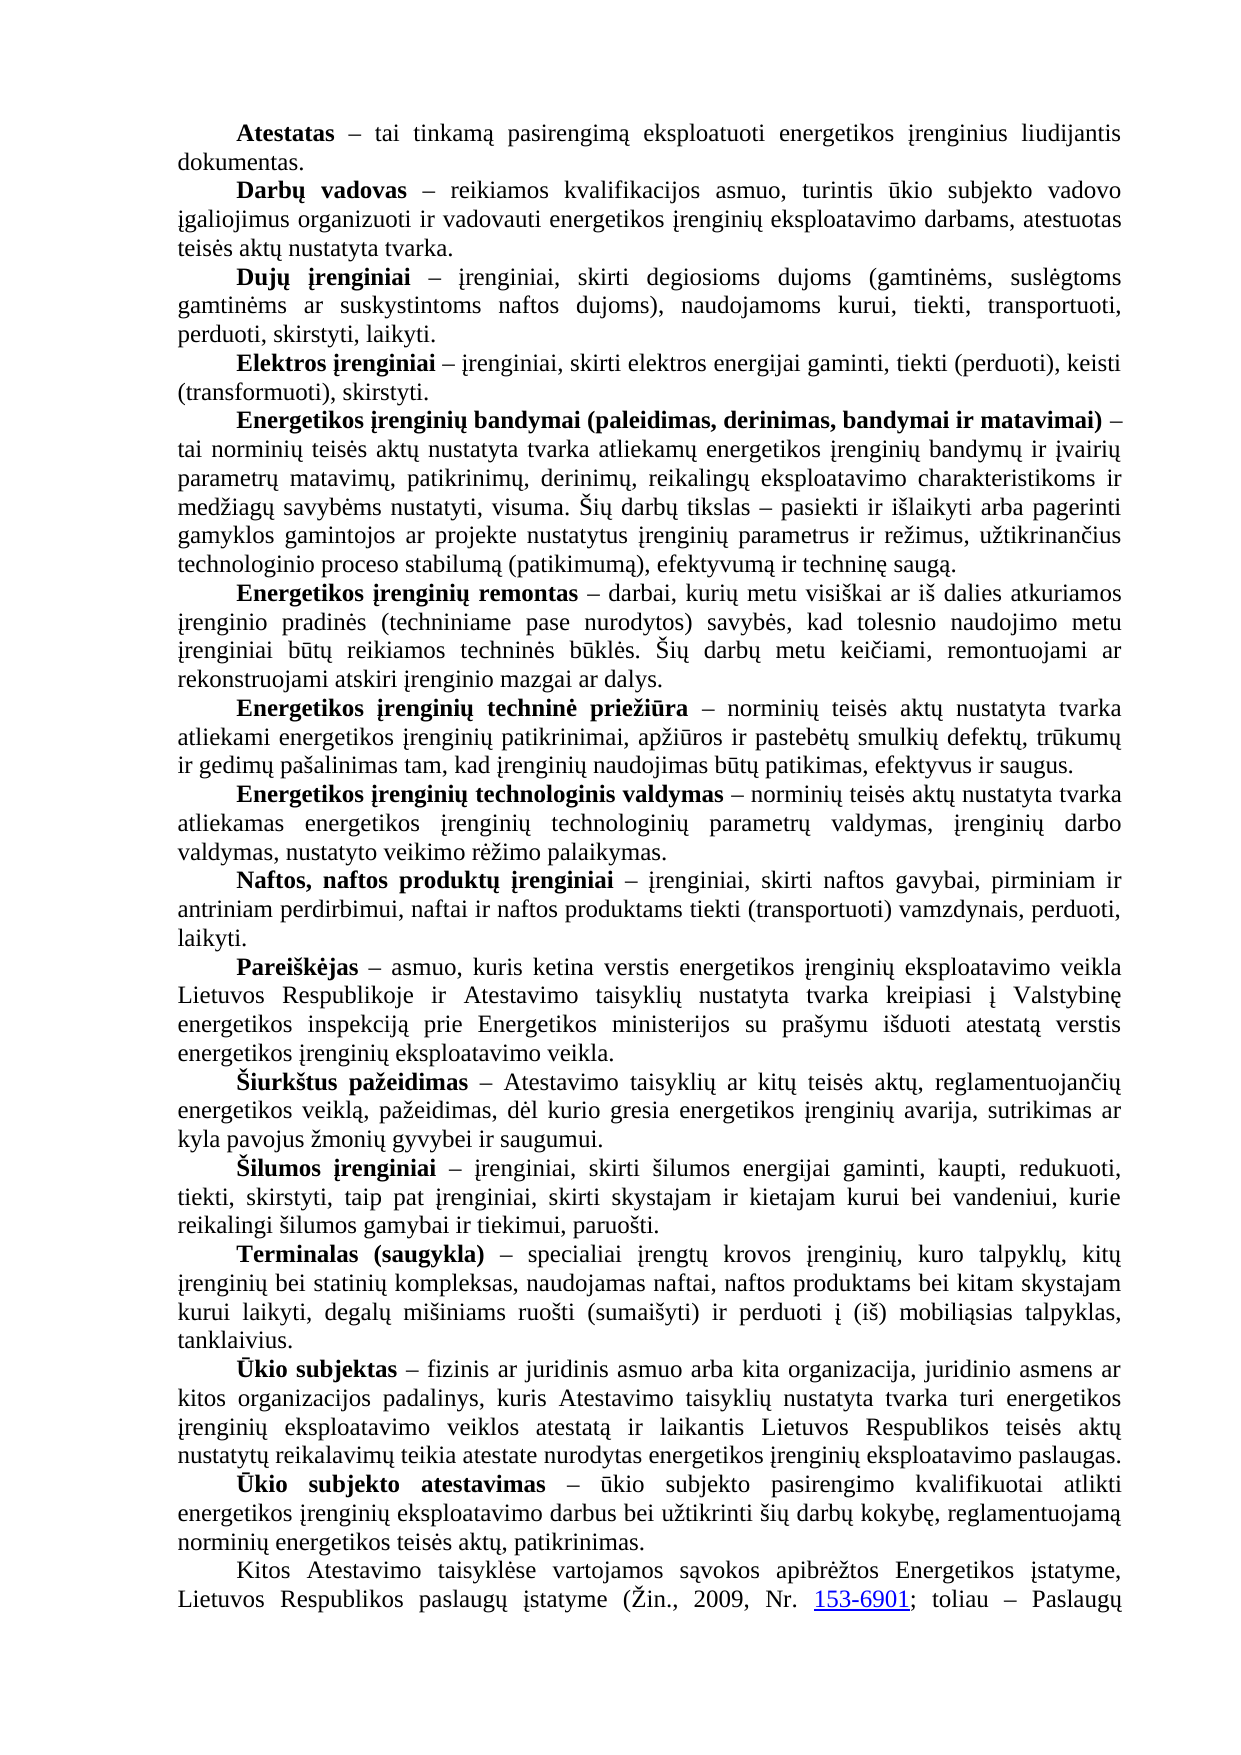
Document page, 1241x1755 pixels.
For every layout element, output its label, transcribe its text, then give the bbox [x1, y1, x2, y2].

text Šilumos įrenginiai – įrenginiai, skirti šilumos energijai gaminti, kaupti, redukuoti, tiekti, skirstyti, taip pat įrenginiai, skirti skystajam ir kietajam kurui bei vandeniui, kurie reikalingi šilumos gamybai ir tiekimui, paruošti. [177, 1153, 1122, 1239]
text Elektros įrenginiai – įrenginiai, skirti elektros energijai gaminti, tiekti (perduoti), keisti (transformuoti), skirstyti. [177, 348, 1122, 406]
text Naftos, naftos produktų įrenginiai – įrenginiai, skirti naftos gavybai, pirminiam ir antriniam perdirbimui, naftai ir naftos produktams tiekti (transportuoti) vamzdynais, perduoti, laikyti. [177, 866, 1122, 952]
text Dujų įrenginiai – įrenginiai, skirti degiosioms dujoms (gamtinėms, suslėgtoms gamtinėms ar suskystintoms naftos dujoms), naudojamoms kurui, tiekti, transportuoti, perduoti, skirstyti, laikyti. [177, 262, 1122, 348]
text Terminalas (saugykla) – specialiai įrengtų krovos įrenginių, kuro talpyklų, kitų įrenginių bei statinių kompleksas, naudojamas naftai, naftos produktams bei kitam skystajam kurui laikyti, degalų mišiniams ruošti (sumaišyti) ir perduoti į (iš) mobiliąsias talpyklas, tanklaivius. [177, 1239, 1122, 1354]
text Darbų vadovas – reikiamos kvalifikacijos asmuo, turintis ūkio subjekto vadovo įgaliojimus organizuoti ir vadovauti energetikos įrenginių eksploatavimo darbams, atestuotas teisės aktų nustatyta tvarka. [177, 176, 1122, 262]
text Ūkio subjekto atestavimas – ūkio subjekto pasirengimo kvalifikuotai atlikti energetikos įrenginių eksploatavimo darbus bei užtikrinti šių darbų kokybę, reglamentuojamą norminių energetikos teisės aktų, patikrinimas. [177, 1469, 1122, 1556]
text Kitos Atestavimo taisyklėse vartojamos sąvokos apibrėžtos Energetikos įstatyme, Lietuvos Respublikos paslaugų įstatyme (Žin., 2009, Nr. 153-6901; toliau – Paslaugų [177, 1556, 1122, 1613]
text Ūkio subjektas – fizinis ar juridinis asmuo arba kita organizacija, juridinio asmens ar kitos organizacijos padalinys, kuris Atestavimo taisyklių nustatyta tvarka turi energetikos įrenginių eksploatavimo veiklos atestatą ir laikantis Lietuvos Respublikos teisės aktų nustatytų reikalavimų teikia atestate nurodytas energetikos įrenginių eksploatavimo paslaugas. [177, 1354, 1122, 1469]
text Energetikos įrenginių techninė priežiūra – norminių teisės aktų nustatyta tvarka atliekami energetikos įrenginių patikrinimai, apžiūros ir pastebėtų smulkių defektų, trūkumų ir gedimų pašalinimas tam, kad įrenginių naudojimas būtų patikimas, efektyvus ir saugus. [177, 693, 1122, 779]
text Šiurkštus pažeidimas – Atestavimo taisyklių ar kitų teisės aktų, reglamentuojančių energetikos veiklą, pažeidimas, dėl kurio gresia energetikos įrenginių avarija, sutrikimas ar kyla pavojus žmonių gyvybei ir saugumui. [177, 1067, 1122, 1153]
text Energetikos įrenginių technologinis valdymas – norminių teisės aktų nustatyta tvarka atliekamas energetikos įrenginių technologinių parametrų valdymas, įrenginių darbo valdymas, nustatyto veikimo rėžimo palaikymas. [177, 779, 1122, 866]
text Atestatas – tai tinkamą pasirengimą eksploatuoti energetikos įrenginius liudijantis dokumentas. [177, 118, 1122, 176]
text Energetikos įrenginių bandymai (paleidimas, derinimas, bandymai ir matavimai) – tai norminių teisės aktų nustatyta tvarka atliekamų energetikos įrenginių bandymų ir įvairių parametrų matavimų, patikrinimų, derinimų, reikalingų eksploatavimo charakteristikoms ir medžiagų savybėms nustatyti, visuma. Šių darbų tikslas – pasiekti ir išlaikyti arba pagerinti gamyklos gamintojos ar projekte nustatytus įrenginių parametrus ir režimus, užtikrinančius technologinio proceso stabilumą (patikimumą), efektyvumą ir techninę saugą. [177, 406, 1122, 578]
text Energetikos įrenginių remontas – darbai, kurių metu visiškai ar iš dalies atkuriamos įrenginio pradinės (techniniame pase nurodytos) savybės, kad tolesnio naudojimo metu įrenginiai būtų reikiamos techninės būklės. Šių darbų metu keičiami, remontuojami ar rekonstruojami atskiri įrenginio mazgai ar dalys. [177, 578, 1122, 693]
text Pareiškėjas – asmuo, kuris ketina verstis energetikos įrenginių eksploatavimo veikla Lietuvos Respublikoje ir Atestavimo taisyklių nustatyta tvarka kreipiasi į Valstybinę energetikos inspekciją prie Energetikos ministerijos su prašymu išduoti atestatą verstis energetikos įrenginių eksploatavimo veikla. [177, 952, 1122, 1067]
